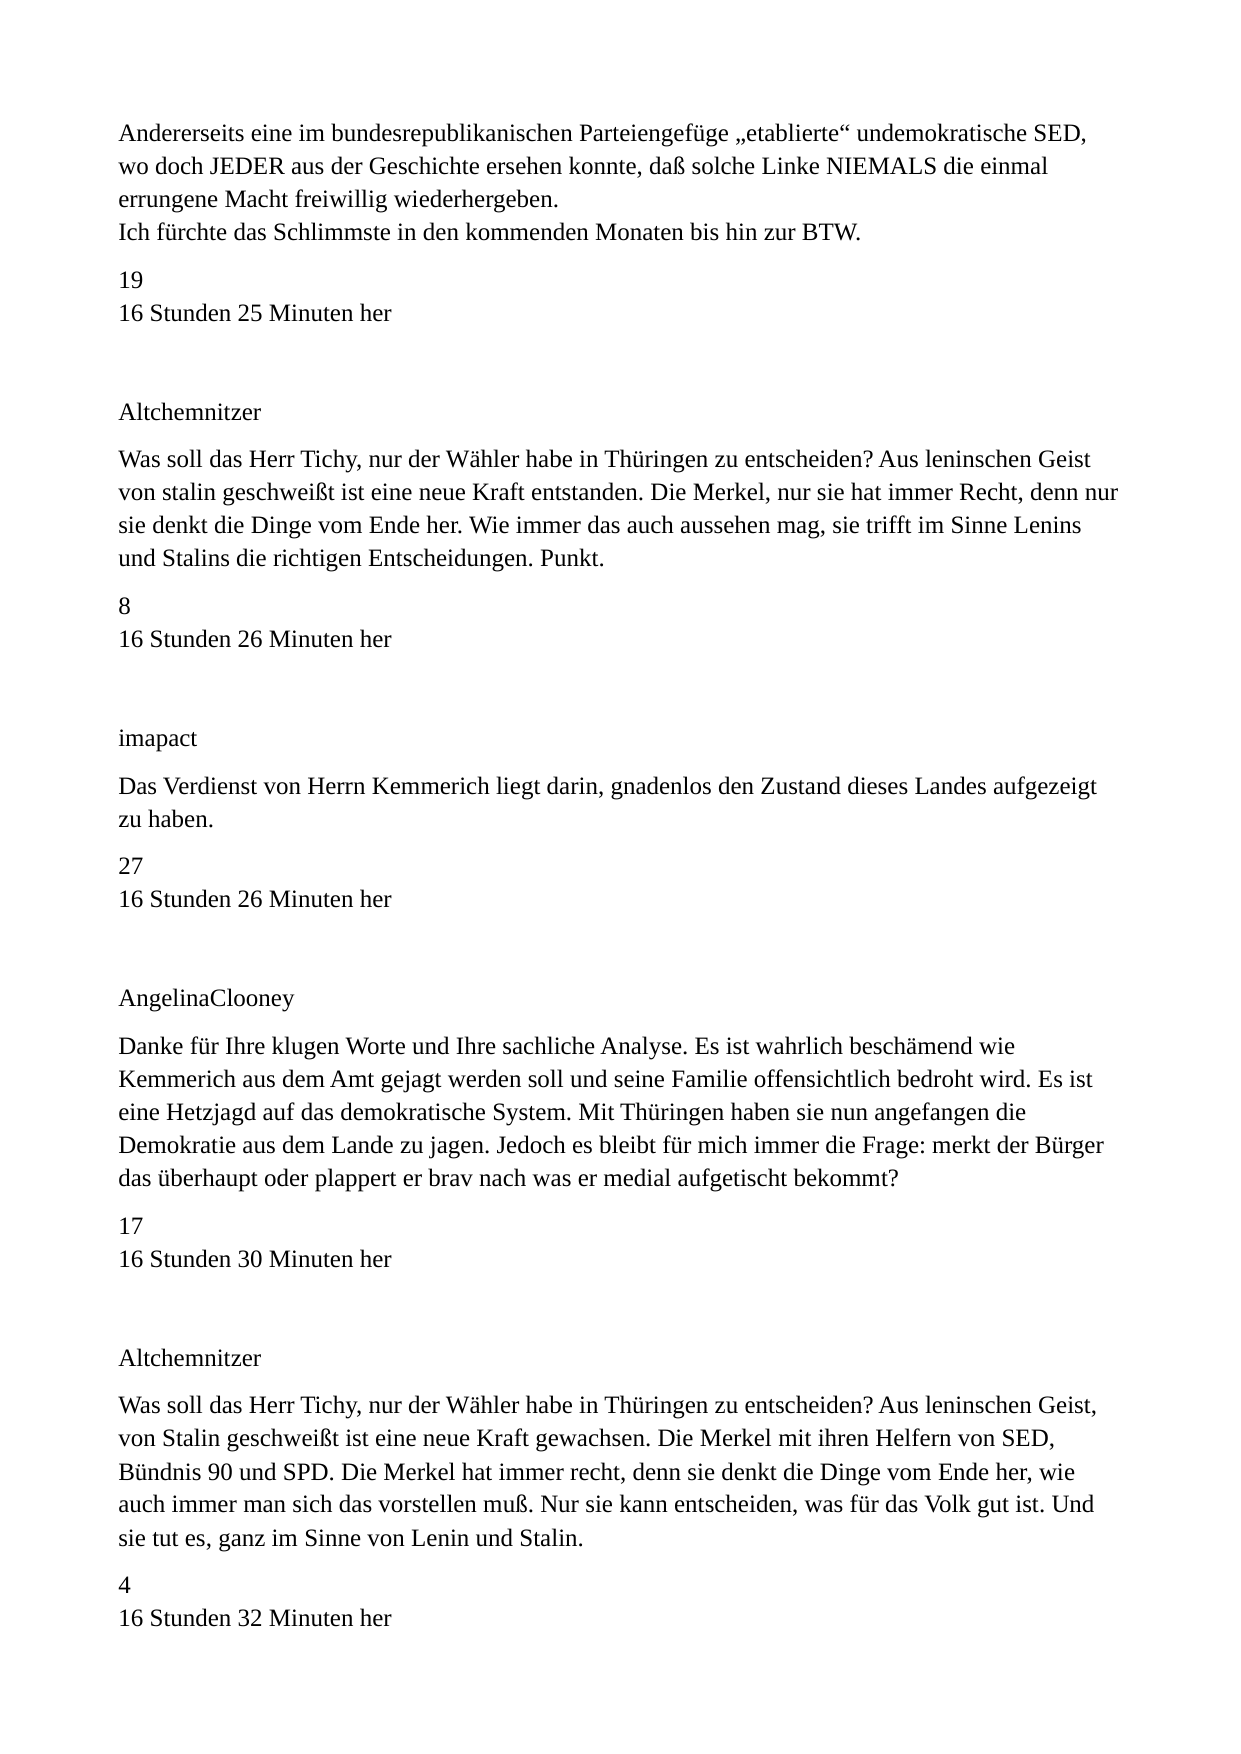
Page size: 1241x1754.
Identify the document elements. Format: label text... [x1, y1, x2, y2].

text 16 Stunden 26 Minuten her [118, 884, 1122, 913]
text 16 Stunden 32 Minuten her [118, 1603, 1122, 1632]
text 16 Stunden 25 Minuten her [118, 298, 1122, 327]
text Altchemnitzer [118, 397, 1122, 426]
text 17 [118, 1211, 1122, 1239]
text Danke für Ihre klugen Worte und Ihre sachliche Analyse. Es ist wahrlich beschämend wie Kemmerich aus dem Amt gejagt werden soll und seine Familie offensichtlich bedroht wird. Es ist eine Hetzjagd auf das demokratische System. Mit Thüringen haben sie nun angefangen die Demokratie aus dem Lande zu jagen. Jedoch es bleibt für mich immer die Frage: merkt der Bürger das überhaupt oder plappert er brav nach was er medial aufgetischt bekommt? [118, 1031, 1122, 1192]
text Was soll das Herr Tichy, nur der Wähler habe in Thüringen zu entscheiden? Aus leninschen Geist von stalin geschweißt ist eine neue Kraft entstanden. Die Merkel, nur sie hat immer Recht, denn nur sie denkt die Dinge vom Ende her. Wie immer das auch aussehen mag, sie trifft im Sinne Lenins und Stalins die richtigen Entscheidungen. Punkt. [118, 444, 1122, 572]
text 16 Stunden 30 Minuten her [118, 1244, 1122, 1273]
text Andererseits eine im bundesrepublikanischen Parteiengefüge „etablierte“ undemokratische SED, wo doch JEDER aus der Geschichte ersehen konnte, daß solche Linke NIEMALS die einmal errungene Macht freiwillig wiederhergeben. Ich fürchte das Schlimmste in den kommenden Monaten bis hin zur BTW. [118, 118, 1122, 246]
text imapact [118, 723, 1122, 752]
text 8 [118, 591, 1122, 620]
text Was soll das Herr Tichy, nur der Wähler habe in Thüringen zu entscheiden? Aus leninschen Geist, von Stalin geschweißt ist eine neue Kraft gewachsen. Die Merkel mit ihren Helfern von SED, Bündnis 90 und SPD. Die Merkel hat immer recht, denn sie denkt die Dinge vom Ende her, wie auch immer man sich das vorstellen muß. Nur sie kann entscheiden, was für das Volk gut ist. Und sie tut es, ganz im Sinne von Lenin und Stalin. [118, 1391, 1122, 1551]
text 4 [118, 1570, 1122, 1599]
text 16 Stunden 26 Minuten her [118, 624, 1122, 653]
text 19 [118, 265, 1122, 293]
text AngelinaClooney [118, 983, 1122, 1012]
text Das Verdienst von Herrn Kemmerich liegt darin, gnadenlos den Zustand dieses Landes aufgezeigt zu haben. [118, 771, 1122, 833]
text 27 [118, 851, 1122, 880]
text Altchemnitzer [118, 1343, 1122, 1372]
